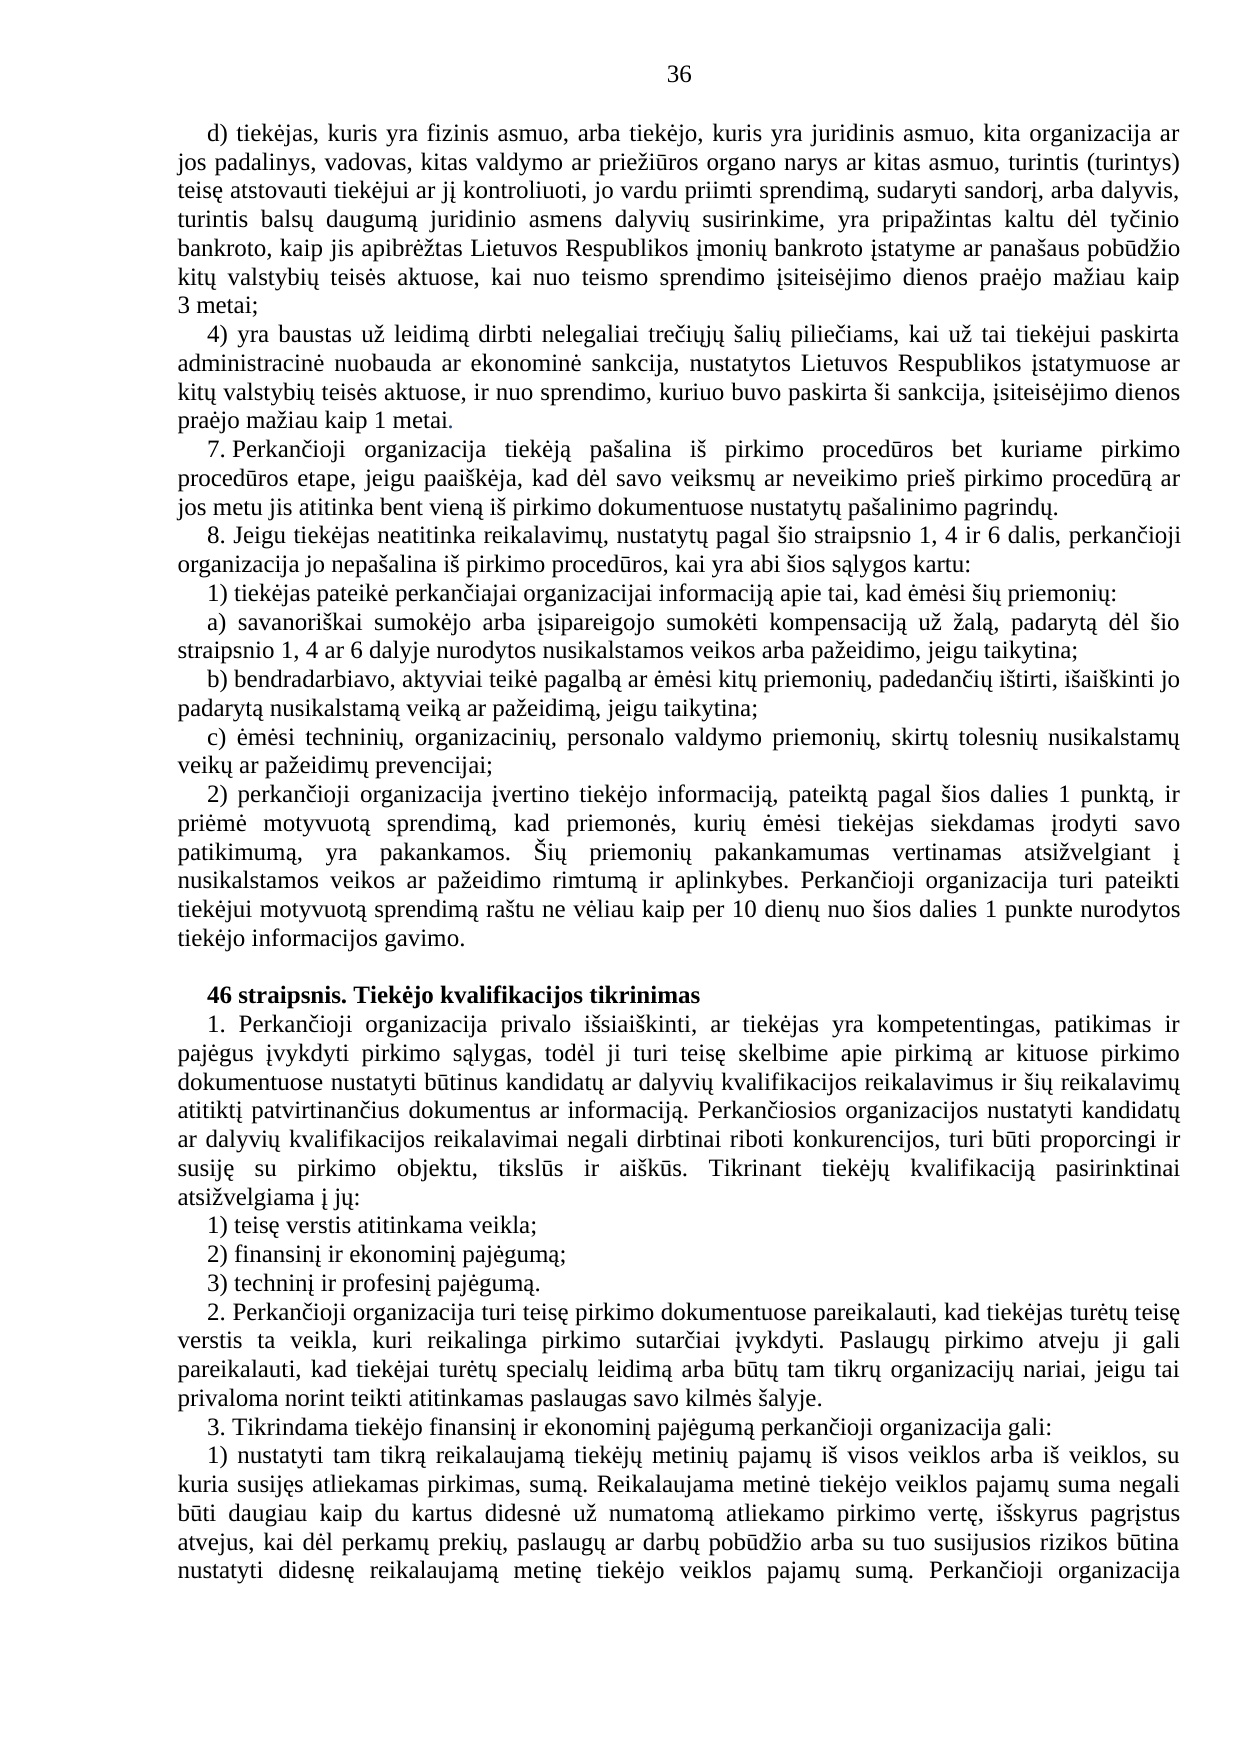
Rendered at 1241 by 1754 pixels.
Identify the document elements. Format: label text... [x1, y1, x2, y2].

text 2) finansinį ir ekonominį pajėgumą; [177, 1239, 1181, 1268]
text 3. Tikrindama tiekėjo finansinį ir ekonominį pajėgumą perkančioji organizacija gali: [177, 1412, 1181, 1441]
text b) bendradarbiavo, aktyviai teikė pagalbą ar ėmėsi kitų priemonių, padedančių ištirti, išaiškinti jo padarytą nusikalstamą veiką ar pažeidimą, jeigu taikytina; [177, 664, 1181, 722]
text 1) teisę verstis atitinkama veikla; [177, 1211, 1181, 1239]
text 7. Perkančioji organizacija tiekėją pašalina iš pirkimo procedūros bet kuriame pirkimo procedūros etape, jeigu paaiškėja, kad dėl savo veiksmų ar neveikimo prieš pirkimo procedūrą ar jos metu jis atitinka bent vieną iš pirkimo dokumentuose nustatytų pašalinimo pagrindų. [177, 434, 1181, 521]
text 1) tiekėjas pateikė perkančiajai organizacijai informaciją apie tai, kad ėmėsi šių priemonių: [177, 578, 1181, 607]
text 3) techninį ir profesinį pajėgumą. [177, 1268, 1181, 1297]
text 2) perkančioji organizacija įvertino tiekėjo informaciją, pateiktą pagal šios dalies 1 punktą, ir priėmė motyvuotą sprendimą, kad priemonės, kurių ėmėsi tiekėjas siekdamas įrodyti savo patikimumą, yra pakankamos. Šių priemonių pakankamumas vertinamas atsižvelgiant į nusikalstamos veikos ar pažeidimo rimtumą ir aplinkybes. Perkančioji organizacija turi pateikti tiekėjui motyvuotą sprendimą raštu ne vėliau kaip per 10 dienų nuo šios dalies 1 punkte nurodytos tiekėjo informacijos gavimo. [177, 779, 1181, 952]
text d) tiekėjas, kuris yra fizinis asmuo, arba tiekėjo, kuris yra juridinis asmuo, kita organizacija ar jos padalinys, vadovas, kitas valdymo ar priežiūros organo narys ar kitas asmuo, turintis (turintys) teisę atstovauti tiekėjui ar jį kontroliuoti, jo vardu priimti sprendimą, sudaryti sandorį, arba dalyvis, turintis balsų daugumą juridinio asmens dalyvių susirinkime, yra pripažintas kaltu dėl tyčinio bankroto, kaip jis apibrėžtas Lietuvos Respublikos įmonių bankroto įstatyme ar panašaus pobūdžio kitų valstybių teisės aktuose, kai nuo teismo sprendimo įsiteisėjimo dienos praėjo mažiau kaip 3 metai; [177, 118, 1181, 319]
text 8. Jeigu tiekėjas neatitinka reikalavimų, nustatytų pagal šio straipsnio 1, 4 ir 6 dalis, perkančioji organizacija jo nepašalina iš pirkimo procedūros, kai yra abi šios sąlygos kartu: [177, 521, 1181, 578]
text 46 straipsnis. Tiekėjo kvalifikacijos tikrinimas [177, 981, 1181, 1009]
text c) ėmėsi techninių, organizacinių, personalo valdymo priemonių, skirtų tolesnių nusikalstamų veikų ar pažeidimų prevencijai; [177, 722, 1181, 779]
text 4) yra baustas už leidimą dirbti nelegaliai trečiųjų šalių piliečiams, kai už tai tiekėjui paskirta administracinė nuobauda ar ekonominė sankcija, nustatytos Lietuvos Respublikos įstatymuose ar kitų valstybių teisės aktuose, ir nuo sprendimo, kuriuo buvo paskirta ši sankcija, įsiteisėjimo dienos praėjo mažiau kaip 1 metai. [177, 319, 1181, 434]
text 2. Perkančioji organizacija turi teisę pirkimo dokumentuose pareikalauti, kad tiekėjas turėtų teisę verstis ta veikla, kuri reikalinga pirkimo sutarčiai įvykdyti. Paslaugų pirkimo atveju ji gali pareikalauti, kad tiekėjai turėtų specialų leidimą arba būtų tam tikrų organizacijų nariai, jeigu tai privaloma norint teikti atitinkamas paslaugas savo kilmės šalyje. [177, 1297, 1181, 1412]
text 1) nustatyti tam tikrą reikalaujamą tiekėjų metinių pajamų iš visos veiklos arba iš veiklos, su kuria susijęs atliekamas pirkimas, sumą. Reikalaujama metinė tiekėjo veiklos pajamų suma negali būti daugiau kaip du kartus didesnė už numatomą atliekamo pirkimo vertę, išskyrus pagrįstus atvejus, kai dėl perkamų prekių, paslaugų ar darbų pobūdžio arba su tuo susijusios rizikos būtina nustatyti didesnę reikalaujamą metinę tiekėjo veiklos pajamų sumą. Perkančioji organizacija [177, 1441, 1181, 1584]
text a) savanoriškai sumokėjo arba įsipareigojo sumokėti kompensaciją už žalą, padarytą dėl šio straipsnio 1, 4 ar 6 dalyje nurodytos nusikalstamos veikos arba pažeidimo, jeigu taikytina; [177, 607, 1181, 664]
text 1. Perkančioji organizacija privalo išsiaiškinti, ar tiekėjas yra kompetentingas, patikimas ir pajėgus įvykdyti pirkimo sąlygas, todėl ji turi teisę skelbime apie pirkimą ar kituose pirkimo dokumentuose nustatyti būtinus kandidatų ar dalyvių kvalifikacijos reikalavimus ir šių reikalavimų atitiktį patvirtinančius dokumentus ar informaciją. Perkančiosios organizacijos nustatyti kandidatų ar dalyvių kvalifikacijos reikalavimai negali dirbtinai riboti konkurencijos, turi būti proporcingi ir susiję su pirkimo objektu, tikslūs ir aiškūs. Tikrinant tiekėjų kvalifikaciją pasirinktinai atsižvelgiama į jų: [177, 1009, 1181, 1211]
